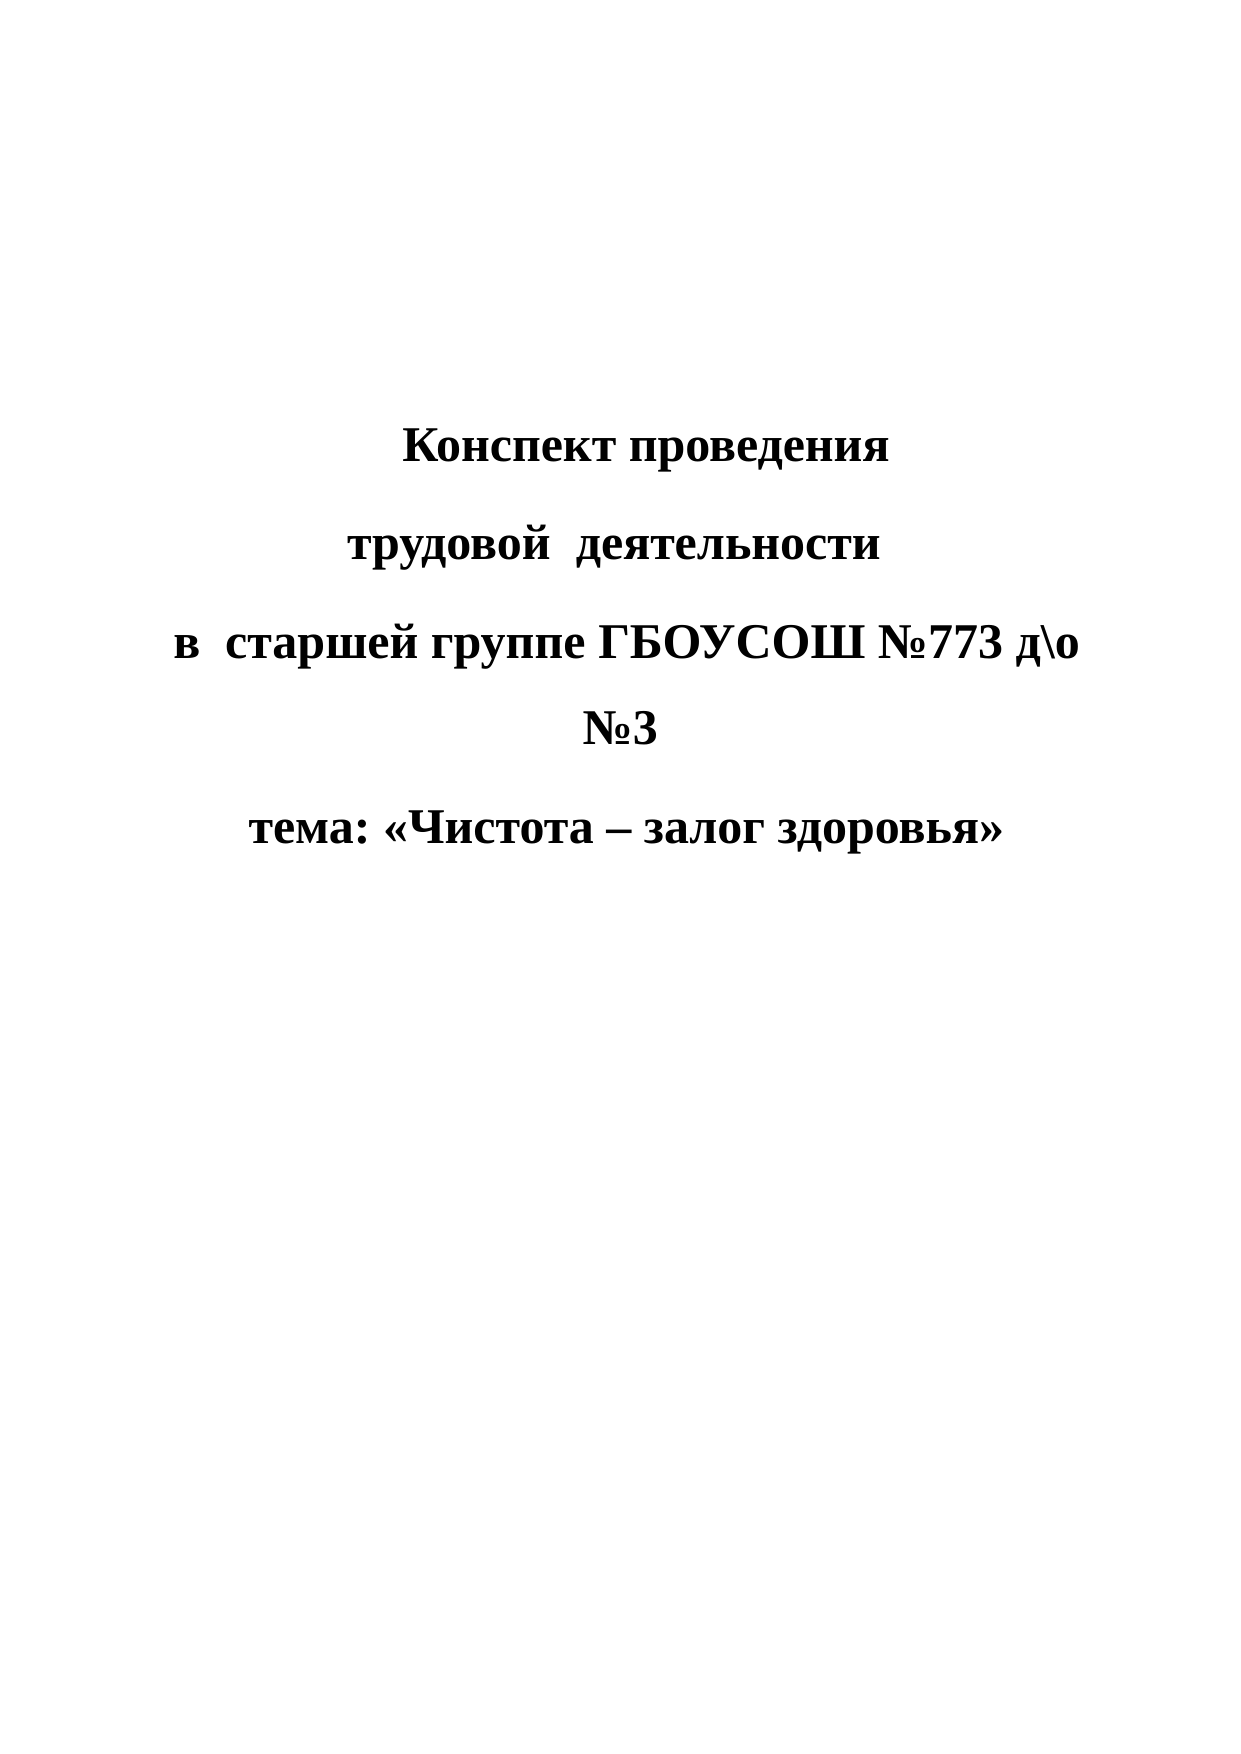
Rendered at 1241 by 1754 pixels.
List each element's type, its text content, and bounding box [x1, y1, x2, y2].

text в старшей группе ГБОУСОШ №773 д\о №3 [118, 612, 1122, 756]
text Конспект проведения [118, 414, 1122, 472]
text тема: «Чистота – залог здоровья» [118, 797, 1122, 854]
text трудовой деятельности [118, 513, 1122, 571]
